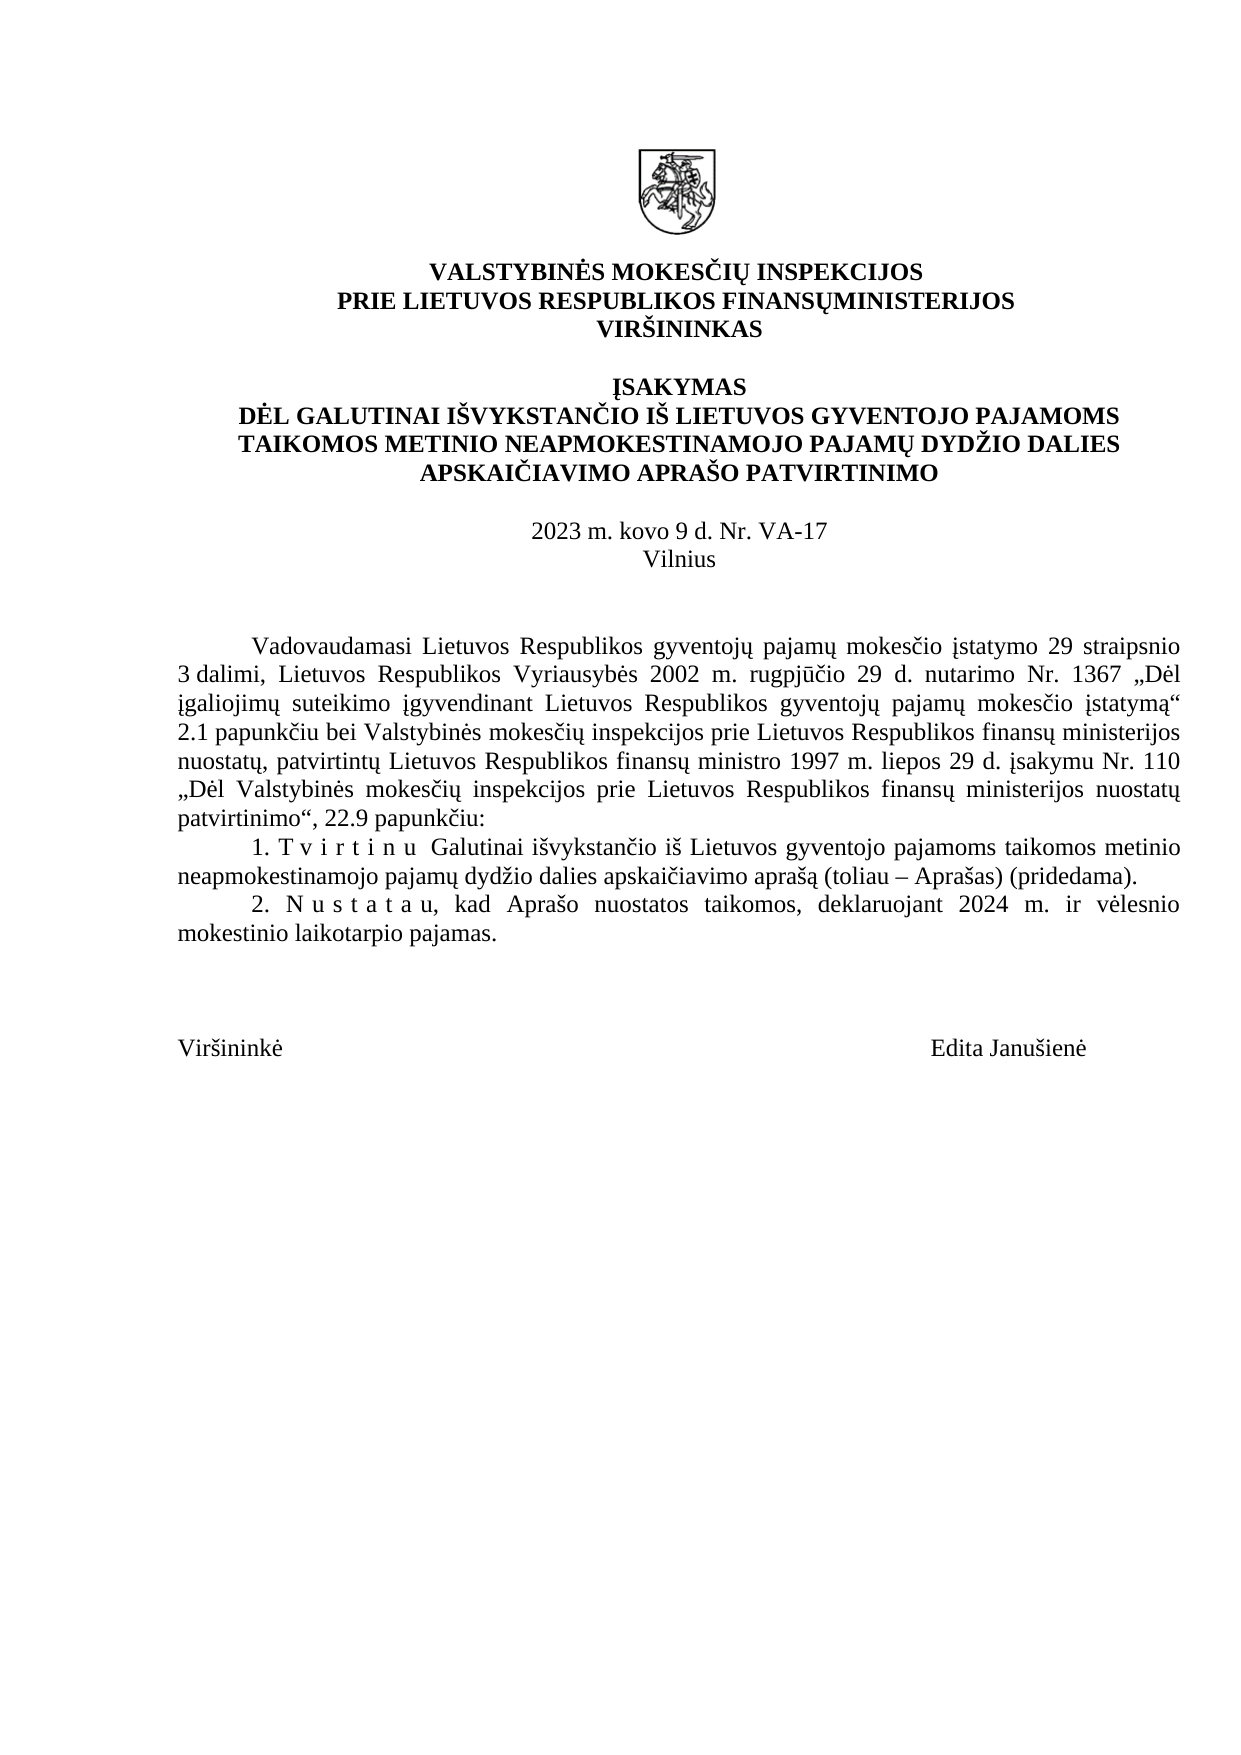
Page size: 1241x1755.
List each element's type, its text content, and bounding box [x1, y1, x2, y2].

text Vilnius [177, 544, 1181, 573]
text ĮSAKYMAS [177, 372, 1181, 401]
text Vadovaudamasi Lietuvos Respublikos gyventojų pajamų mokesčio įstatymo 29 straipsnio 3 dalimi, Lietuvos Respublikos Vyriausybės 2002 m. rugpjūčio 29 d. nutarimo Nr. 1367 „Dėl įgaliojimų suteikimo įgyvendinant Lietuvos Respublikos gyventojų pajamų mokesčio įstatymą“ 2.1 papunkčiu bei Valstybinės mokesčių inspekcijos prie Lietuvos Respublikos finansų ministerijos nuostatų, patvirtintų Lietuvos Respublikos finansų ministro 1997 m. liepos 29 d. įsakymu Nr. 110 „Dėl Valstybinės mokesčių inspekcijos prie Lietuvos Respublikos finansų ministerijos nuostatų patvirtinimo“, 22.9 papunkčiu: [177, 631, 1181, 832]
text 2. Nustatau, kad Aprašo nuostatos taikomos, deklaruojant 2024 m. ir vėlesnio mokestinio laikotarpio pajamas. [177, 889, 1181, 947]
text Viršininkė Edita Janušienė [177, 1033, 1181, 1062]
text DĖL GALUTINAI IŠVYKSTANČIO IŠ LIETUVOS GYVENTOJo PAJAMOMS TAIKOMOS METINIO NEAPMOKESTINAMOJO PAJAMŲ DYDŽIO dalies apskaičiavimo APRAŠO PATVIRTINIMO [177, 401, 1181, 487]
text 1. Tvirtinu Galutinai išvykstančio iš Lietuvos gyventojo pajamoms taikomos metinio neapmokestinamojo pajamų dydžio dalies apskaičiavimo aprašą (toliau – Aprašas) (pridedama). [177, 832, 1181, 889]
text 2023 m. kovo 9 d. Nr. VA-17 [177, 516, 1181, 544]
text VALSTYBINĖS MOKESČIŲ INSPEKCIJOS PRIE LIETUVOS RESPUBLIKOS FINANSŲMINISTERIJOS VIRŠININKAS [177, 257, 1181, 343]
